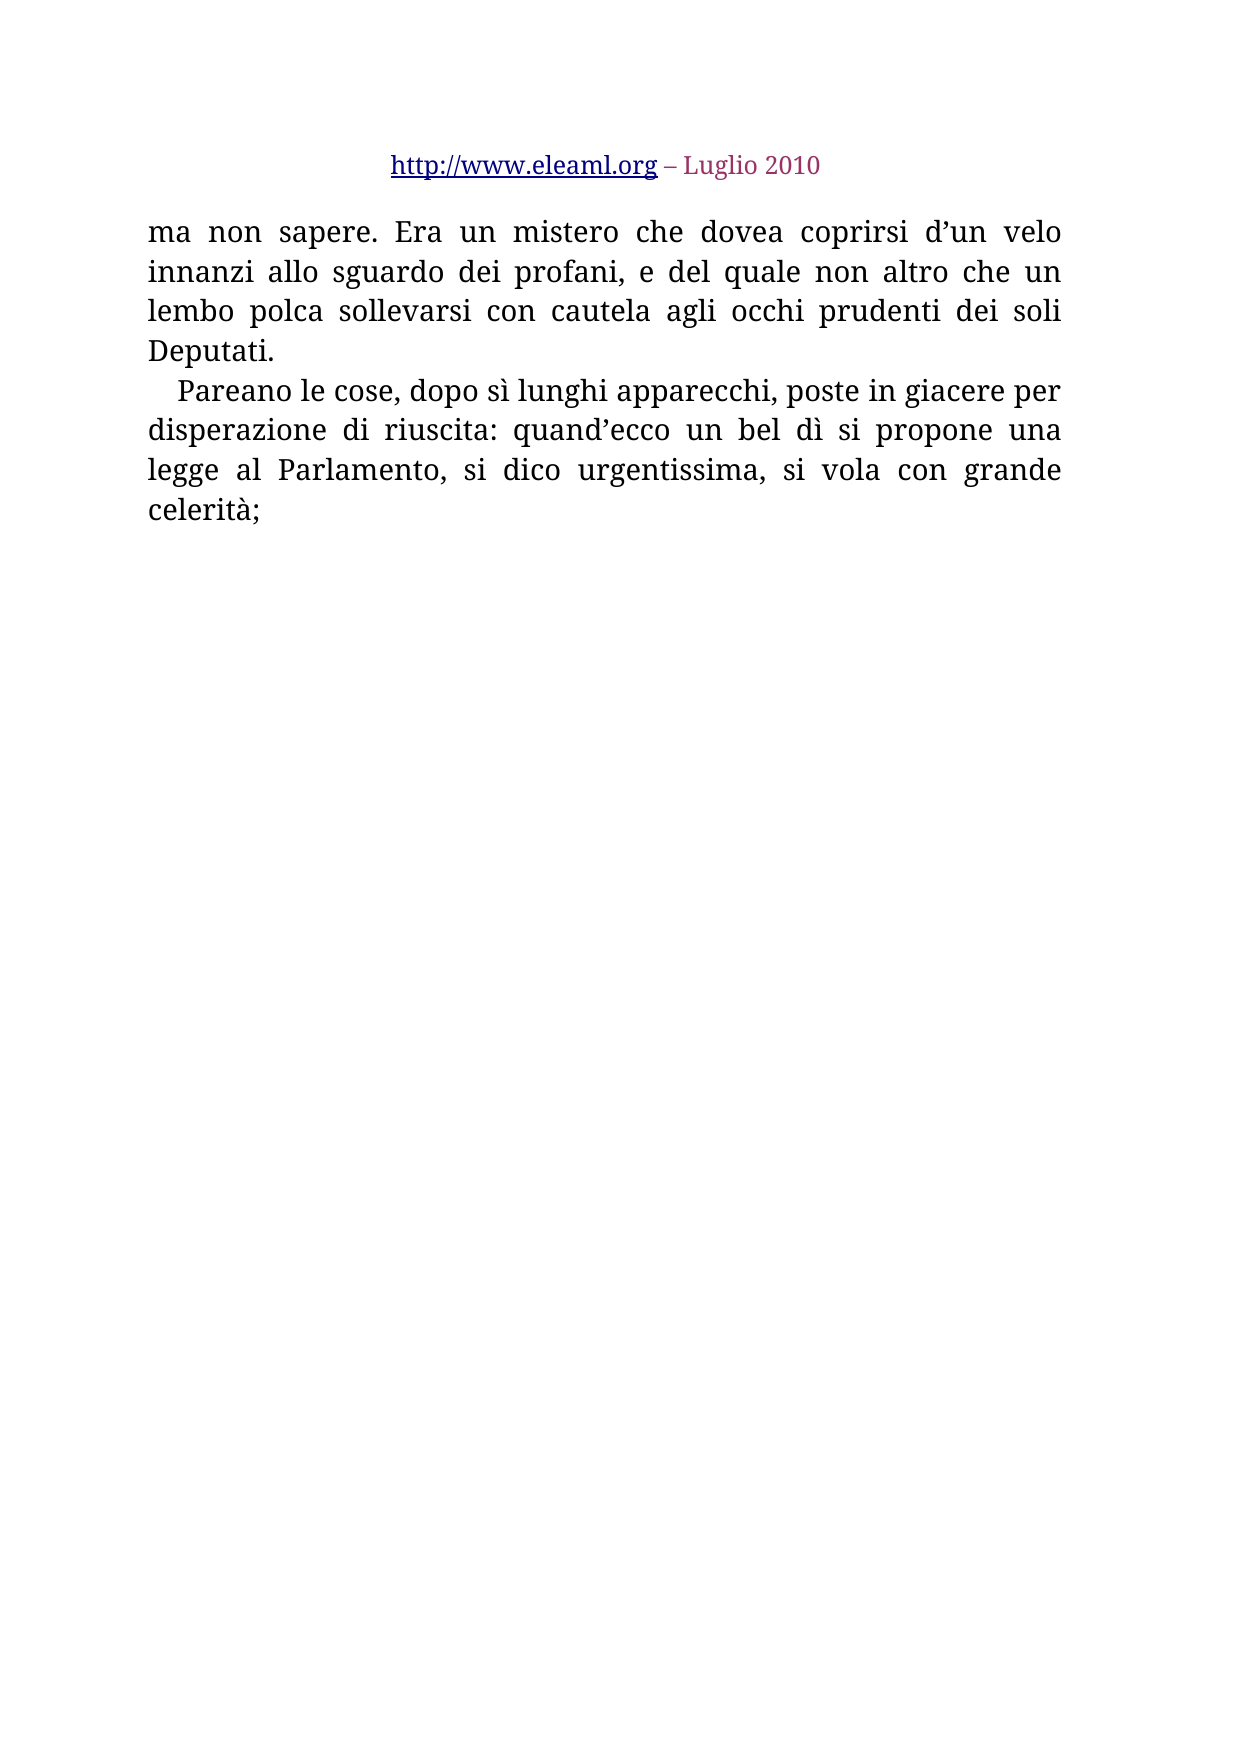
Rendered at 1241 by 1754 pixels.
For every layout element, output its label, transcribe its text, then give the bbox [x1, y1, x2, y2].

text ma non sapere. Era un mistero che dovea coprirsi d’un velo innanzi allo sguardo dei profani, e del quale non altro che un lembo polca sollevarsi con cautela agli occhi prudenti dei soli Deputati. [148, 211, 1063, 370]
text Pareano le cose, dopo sì lunghi apparecchi, poste in giacere per disperazione di riuscita: quand’ecco un bel dì si propone una legge al Parlamento, si dico urgentissima, si vola con grande celerità; [148, 370, 1063, 529]
